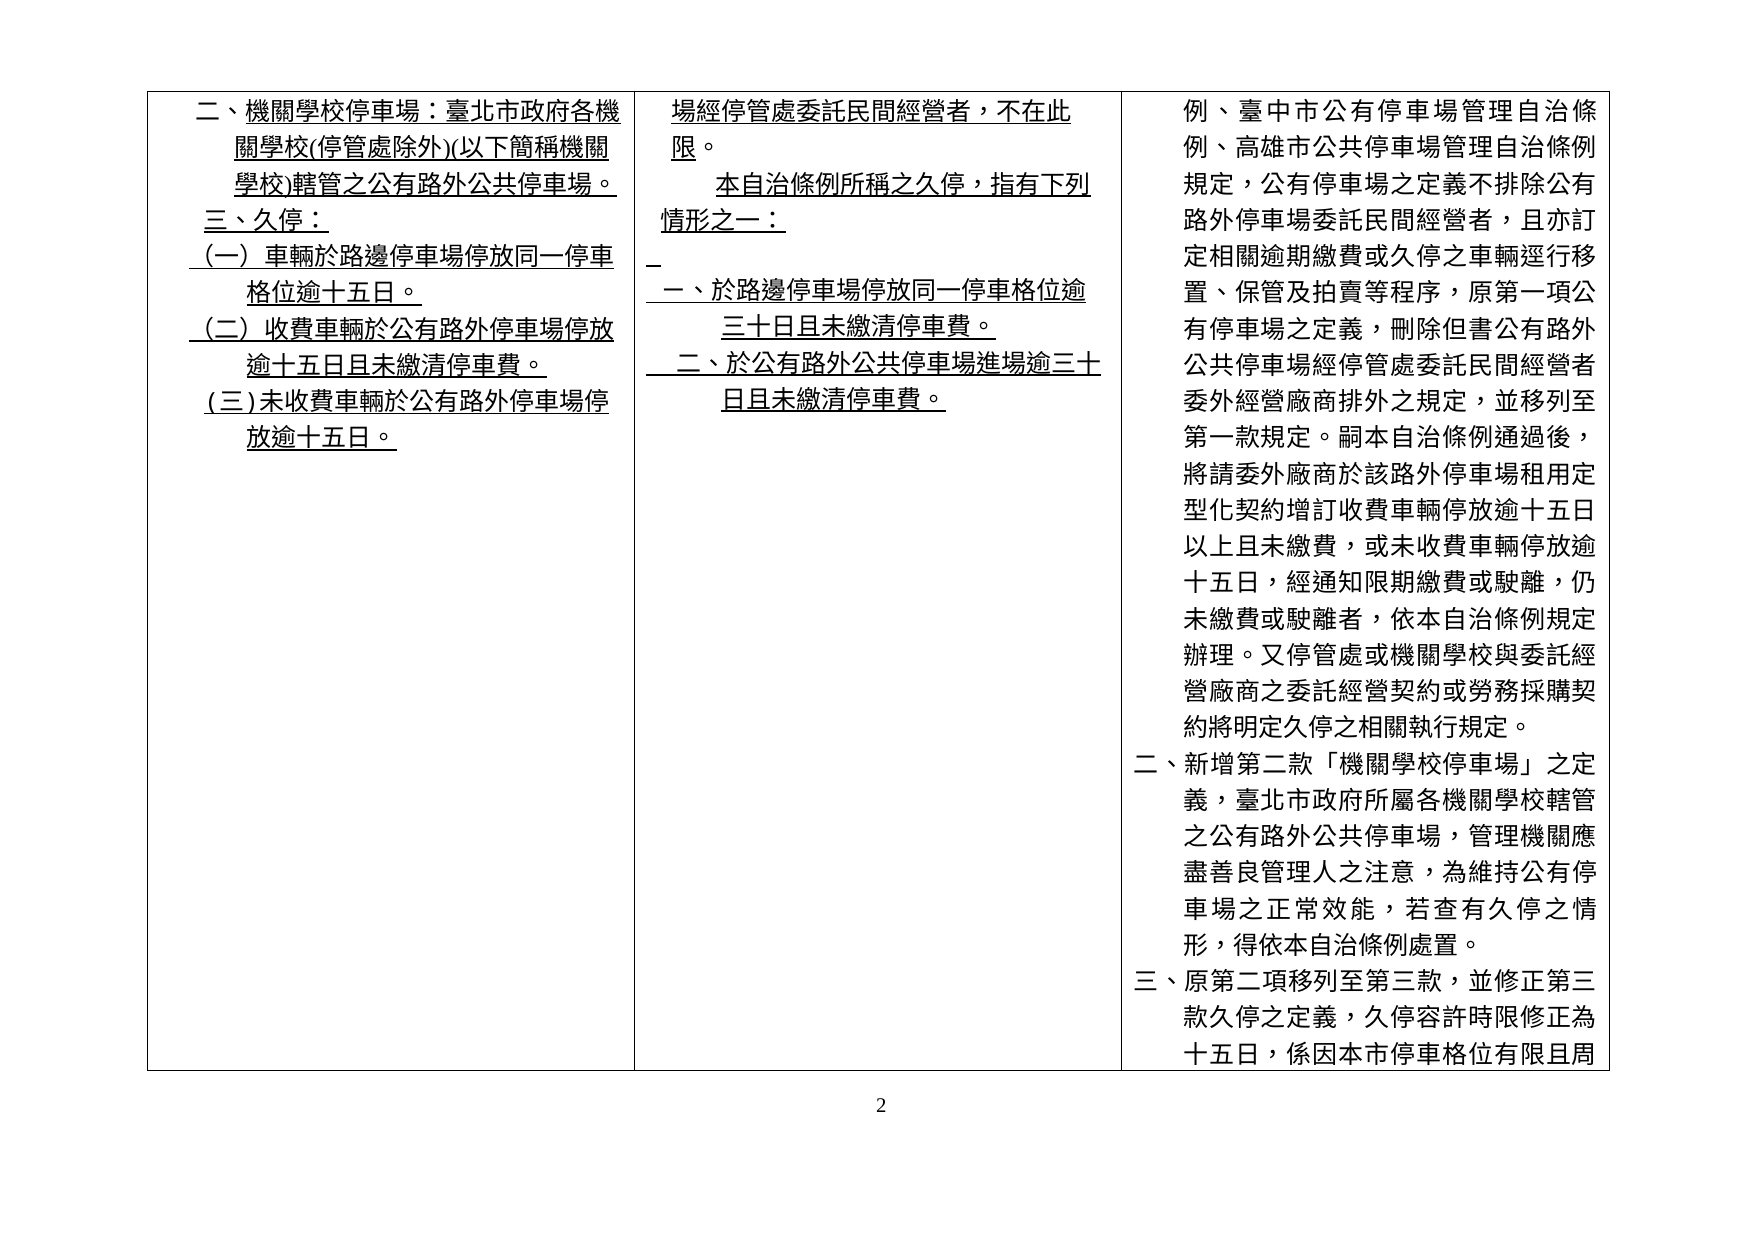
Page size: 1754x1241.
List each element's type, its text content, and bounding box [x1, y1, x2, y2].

table_cell 場經停管處委託民間經營者，不在此限。 本自治條例所稱之久停，指有下列情形之一： ㄧ、於路邊停車場停放同一停車格位逾三十日且未繳清停車費。 二、於公有路外公共停車場進場逾三十日且未繳清停車費。 [635, 92, 1121, 1070]
table_cell 例、臺中市公有停車場管理自治條例、高雄市公共停車場管理自治條例規定，公有停車場之定義不排除公有路外停車場委託民間經營者，且亦訂定相關逾期繳費或久停之車輛逕行移置、保管及拍賣等程序，原第一項公有停車場之定義，刪除但書公有路外公共停車場經停管處委託民間經營者委外經營廠商排外之規定，並移列至第一款規定。嗣本自治條例通過後，將請委外廠商於該路外停車場租用定型化契約增訂收費車輛停放逾十五日以上且未繳費，或未收費車輛停放逾十五日，經通知限期繳費或駛離，仍未繳費或駛離者，依本自治條例規定辦理。又停管處或機關學校與委託經營廠商之委託經營契約或勞務採購契約將明定久停之相關執行規定。 二、新增第二款「機關學校停車場」之定義，臺北市政府所屬各機關學校轄管之公有路外公共停車場，管理機關應盡善良管理人之注意，為維持公有停車場之正常效能，若查有久停之情形，得依本自治條例處置。 三、原第二項移列至第三款，並修正第三款久停之定義，久停容許時限修正為十五日，係因本市停車格位有限且周 [1122, 92, 1609, 1070]
table_cell 二、機關學校停車場：臺北市政府各機關學校(停管處除外)(以下簡稱機關學校)轄管之公有路外公共停車場。 三、久停： （一）車輛於路邊停車場停放同一停車格位逾十五日。 （二）收費車輛於公有路外停車場停放逾十五日且未繳清停車費。 (三)未收費車輛於公有路外停車場停放逾十五日。 [148, 92, 634, 1070]
